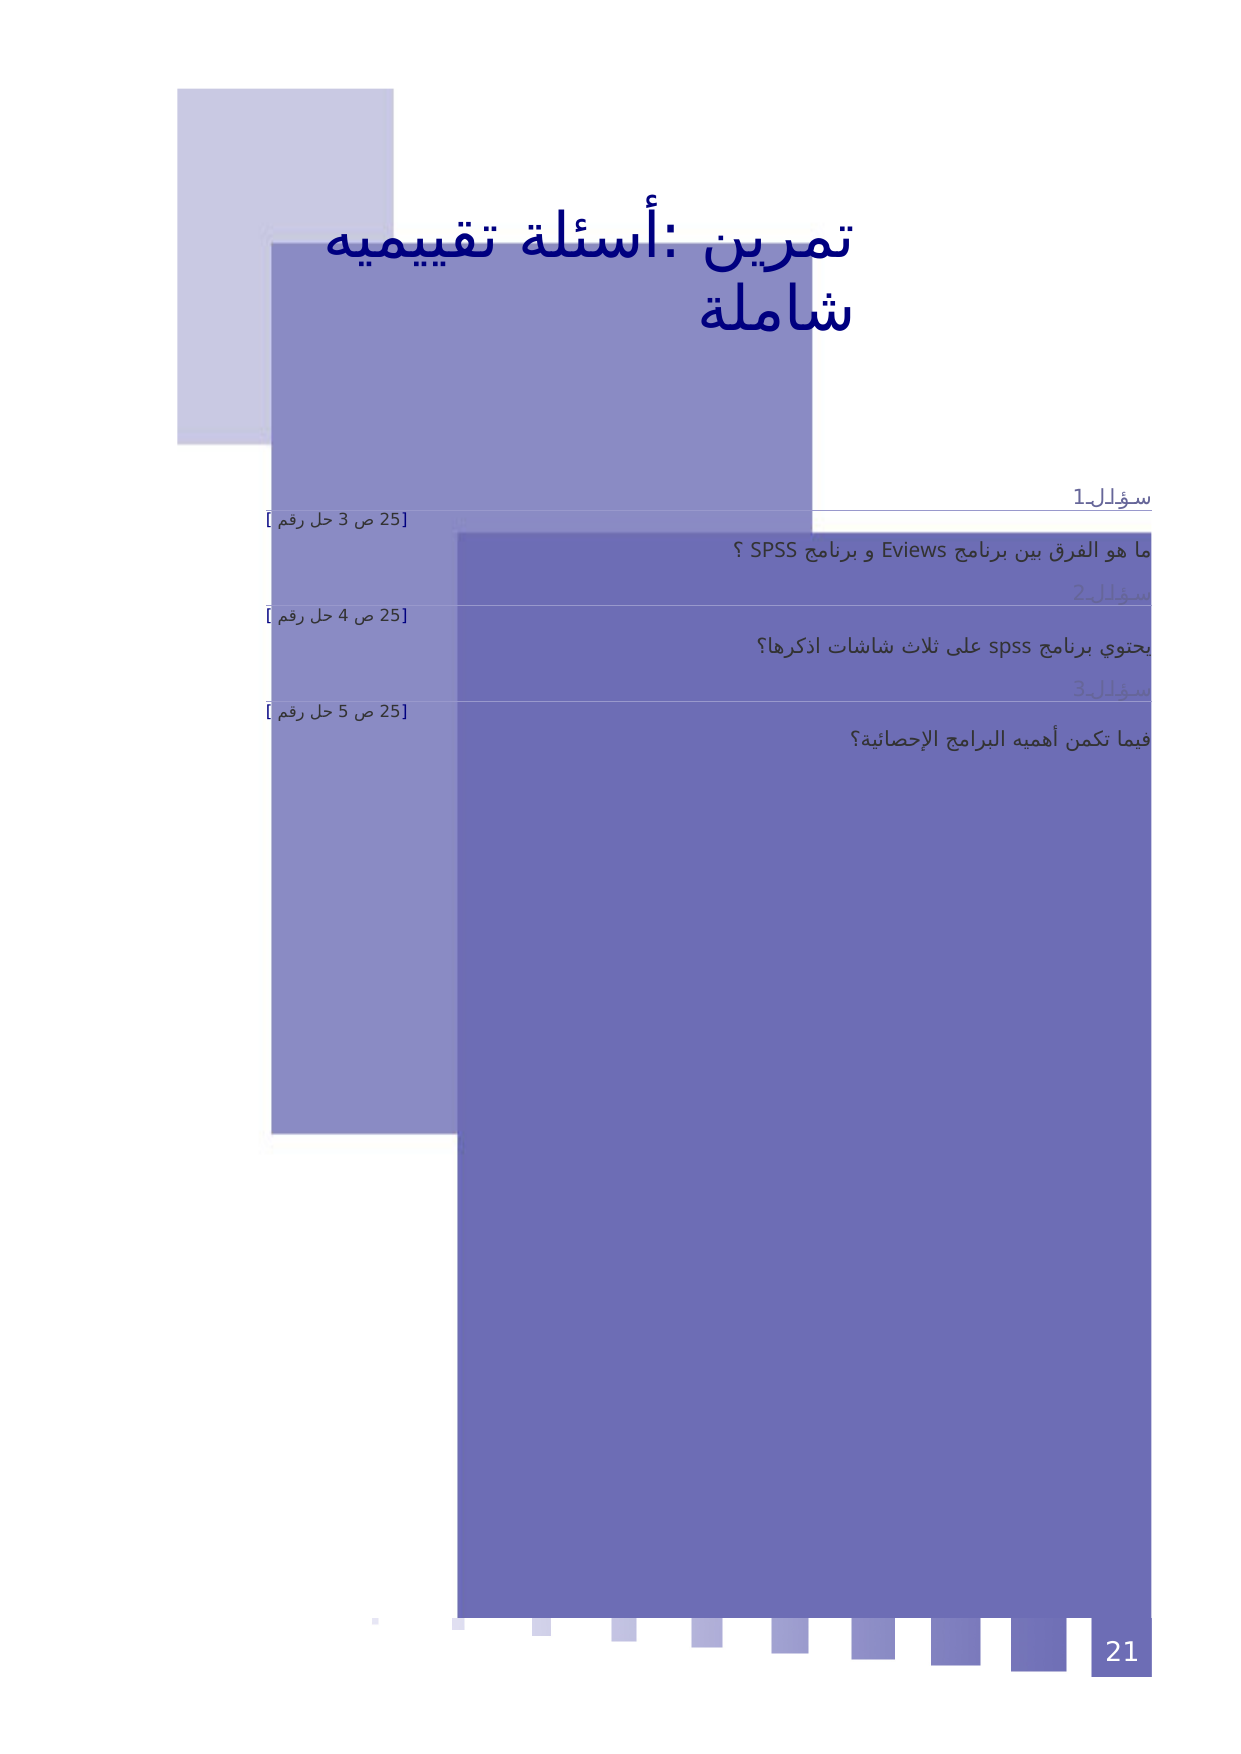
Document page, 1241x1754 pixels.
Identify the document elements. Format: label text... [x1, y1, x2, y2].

text يحتوي برنامج spss على ثلاث شاشات اذكرها؟ [266, 631, 1152, 659]
text فيما تكمن أهميه البرامج الإحصائية؟ [266, 727, 1152, 751]
title V-تمرين :أسئلة تقييميه شاملة [213, 199, 856, 345]
title سؤال2 [266, 581, 1152, 605]
title سؤال3 [266, 677, 1152, 701]
text [25 ص 4 حل رقم ] [266, 606, 1152, 625]
picture [177, 88, 1152, 1677]
text [25 ص 3 حل رقم ] [266, 511, 1152, 529]
text [25 ص 5 حل رقم ] [266, 702, 1152, 721]
text ما هو الفرق بين برنامج Eviews و برنامج SPSS ؟ [266, 535, 1152, 563]
title سؤال1 [266, 485, 1152, 510]
text V [903, 227, 1104, 308]
